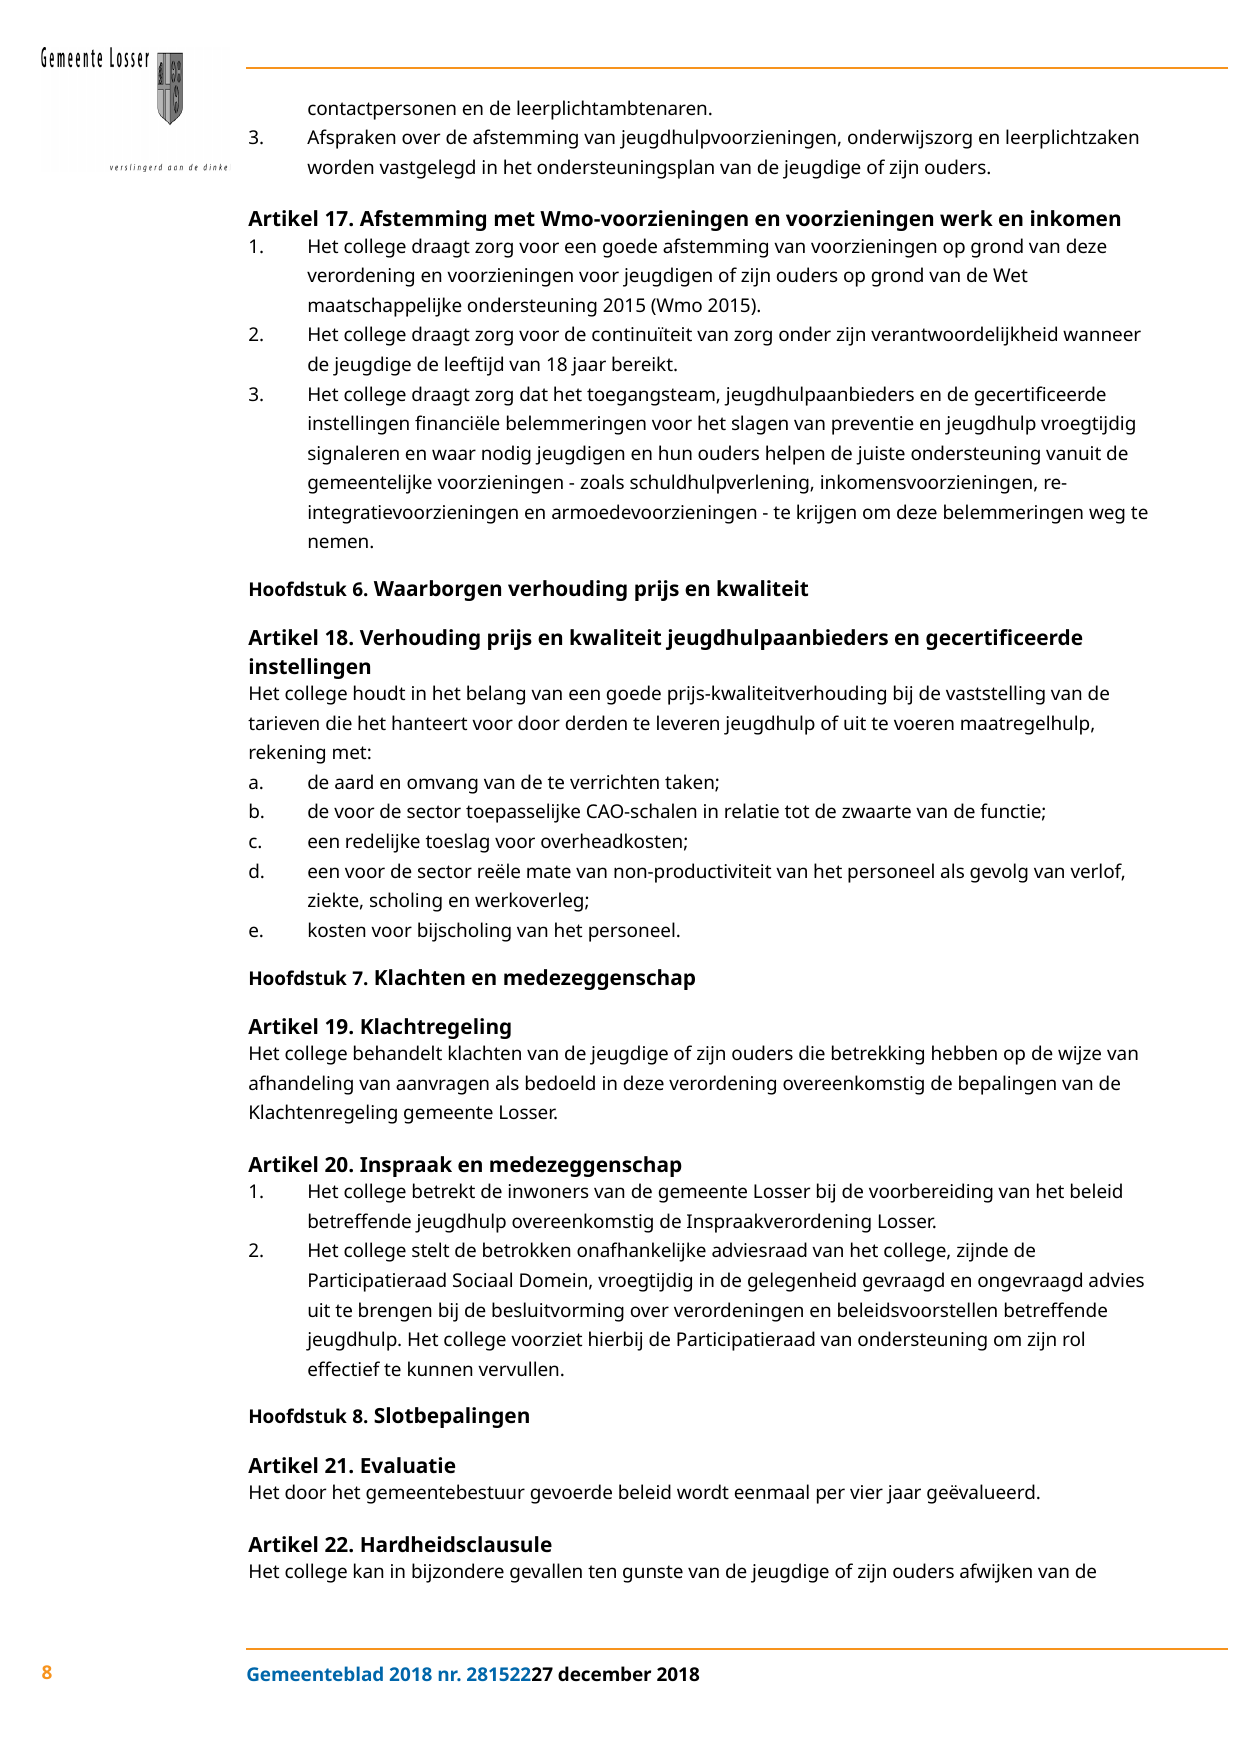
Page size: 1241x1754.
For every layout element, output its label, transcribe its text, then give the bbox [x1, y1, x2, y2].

text Artikel 20. Inspraak en medezeggenschap [248, 1150, 1152, 1178]
text Het college kan in bijzondere gevallen ten gunste van de jeugdige of zijn ouders afwijken van de [248, 1558, 1152, 1584]
list de voor de sector toepasselijke CAO-schalen in relatie tot de zwaarte van de functie; [248, 799, 1152, 824]
text Het door het gemeentebestuur gevoerde beleid wordt eenmaal per vier jaar geëvalueerd. [248, 1479, 1152, 1505]
list Het college draagt zorg voor een goede afstemming van voorzieningen op grond van deze verordening en voorzieningen voor jeugdigen of zijn ouders op grond van de Wet maatschappelijke ondersteuning 2015 (Wmo 2015). [248, 233, 1152, 318]
text Hoofdstuk 6. Waarborgen verhouding prijs en kwaliteit [248, 574, 1152, 603]
picture [41, 47, 231, 172]
text Hoofdstuk 8. Slotbepalingen [248, 1402, 1152, 1430]
text Artikel 22. Hardheidsclausule [248, 1530, 1152, 1558]
text Het college houdt in het belang van een goede prijs-kwaliteitverhouding bij de vaststelling van de tarieven die het hanteert voor door derden te leveren jeugdhulp of uit te voeren maatregelhulp, rekening met: [248, 680, 1152, 765]
list een redelijke toeslag voor overheadkosten; [248, 828, 1152, 854]
list Het college draagt zorg dat het toegangsteam, jeugdhulpaanbieders en de gecertificeerde instellingen financiële belemmeringen voor het slagen van preventie en jeugdhulp vroegtijdig signaleren en waar nodig jeugdigen en hun ouders helpen de juiste ondersteuning vanuit de gemeentelijke voorzieningen - zoals schuldhulpverlening, inkomensvoorzieningen, re-integratievoorzieningen en armoedevoorzieningen - te krijgen om deze belemmeringen weg te nemen. [248, 381, 1152, 554]
text Artikel 19. Klachtregeling [248, 1012, 1152, 1040]
text Artikel 21. Evaluatie [248, 1451, 1152, 1479]
list Het college betrekt de inwoners van de gemeente Losser bij de voorbereiding van het beleid betreffende jeugdhulp overeenkomstig de Inspraakverordening Losser. [248, 1178, 1152, 1234]
list Het college stelt de betrokken onafhankelijke adviesraad van het college, zijnde de Participatieraad Sociaal Domein, vroegtijdig in de gelegenheid gevraagd en ongevraagd advies uit te brengen bij de besluitvorming over verordeningen en beleidsvoorstellen betreffende jeugdhulp. Het college voorziet hierbij de Participatieraad van ondersteuning om zijn rol effectief te kunnen vervullen. [248, 1238, 1152, 1382]
text Artikel 18. Verhouding prijs en kwaliteit jeugdhulpaanbieders en gecertificeerde instellingen [248, 623, 1152, 680]
text Hoofdstuk 7. Klachten en medezeggenschap [248, 963, 1152, 991]
list Afspraken over de afstemming van jeugdhulpvoorzieningen, onderwijszorg en leerplichtzaken worden vastgelegd in het ondersteuningsplan van de jeugdige of zijn ouders. [248, 124, 1152, 180]
list de aard en omvang van de te verrichten taken; [248, 769, 1152, 795]
list contactpersonen en de leerplichtambtenaren. [248, 95, 1152, 121]
text Het college behandelt klachten van de jeugdige of zijn ouders die betrekking hebben op de wijze van afhandeling van aanvragen als bedoeld in deze verordening overeenkomstig de bepalingen van de Klachtenregeling gemeente Losser. [248, 1040, 1152, 1125]
list een voor de sector reële mate van non-productiviteit van het personeel als gevolg van verlof, ziekte, scholing en werkoverleg; [248, 858, 1152, 913]
list kosten voor bijscholing van het personeel. [248, 917, 1152, 943]
text Artikel 17. Afstemming met Wmo‐voorzieningen en voorzieningen werk en inkomen [248, 204, 1152, 233]
list Het college draagt zorg voor de continuïteit van zorg onder zijn verantwoordelijkheid wanneer de jeugdige de leeftijd van 18 jaar bereikt. [248, 322, 1152, 377]
